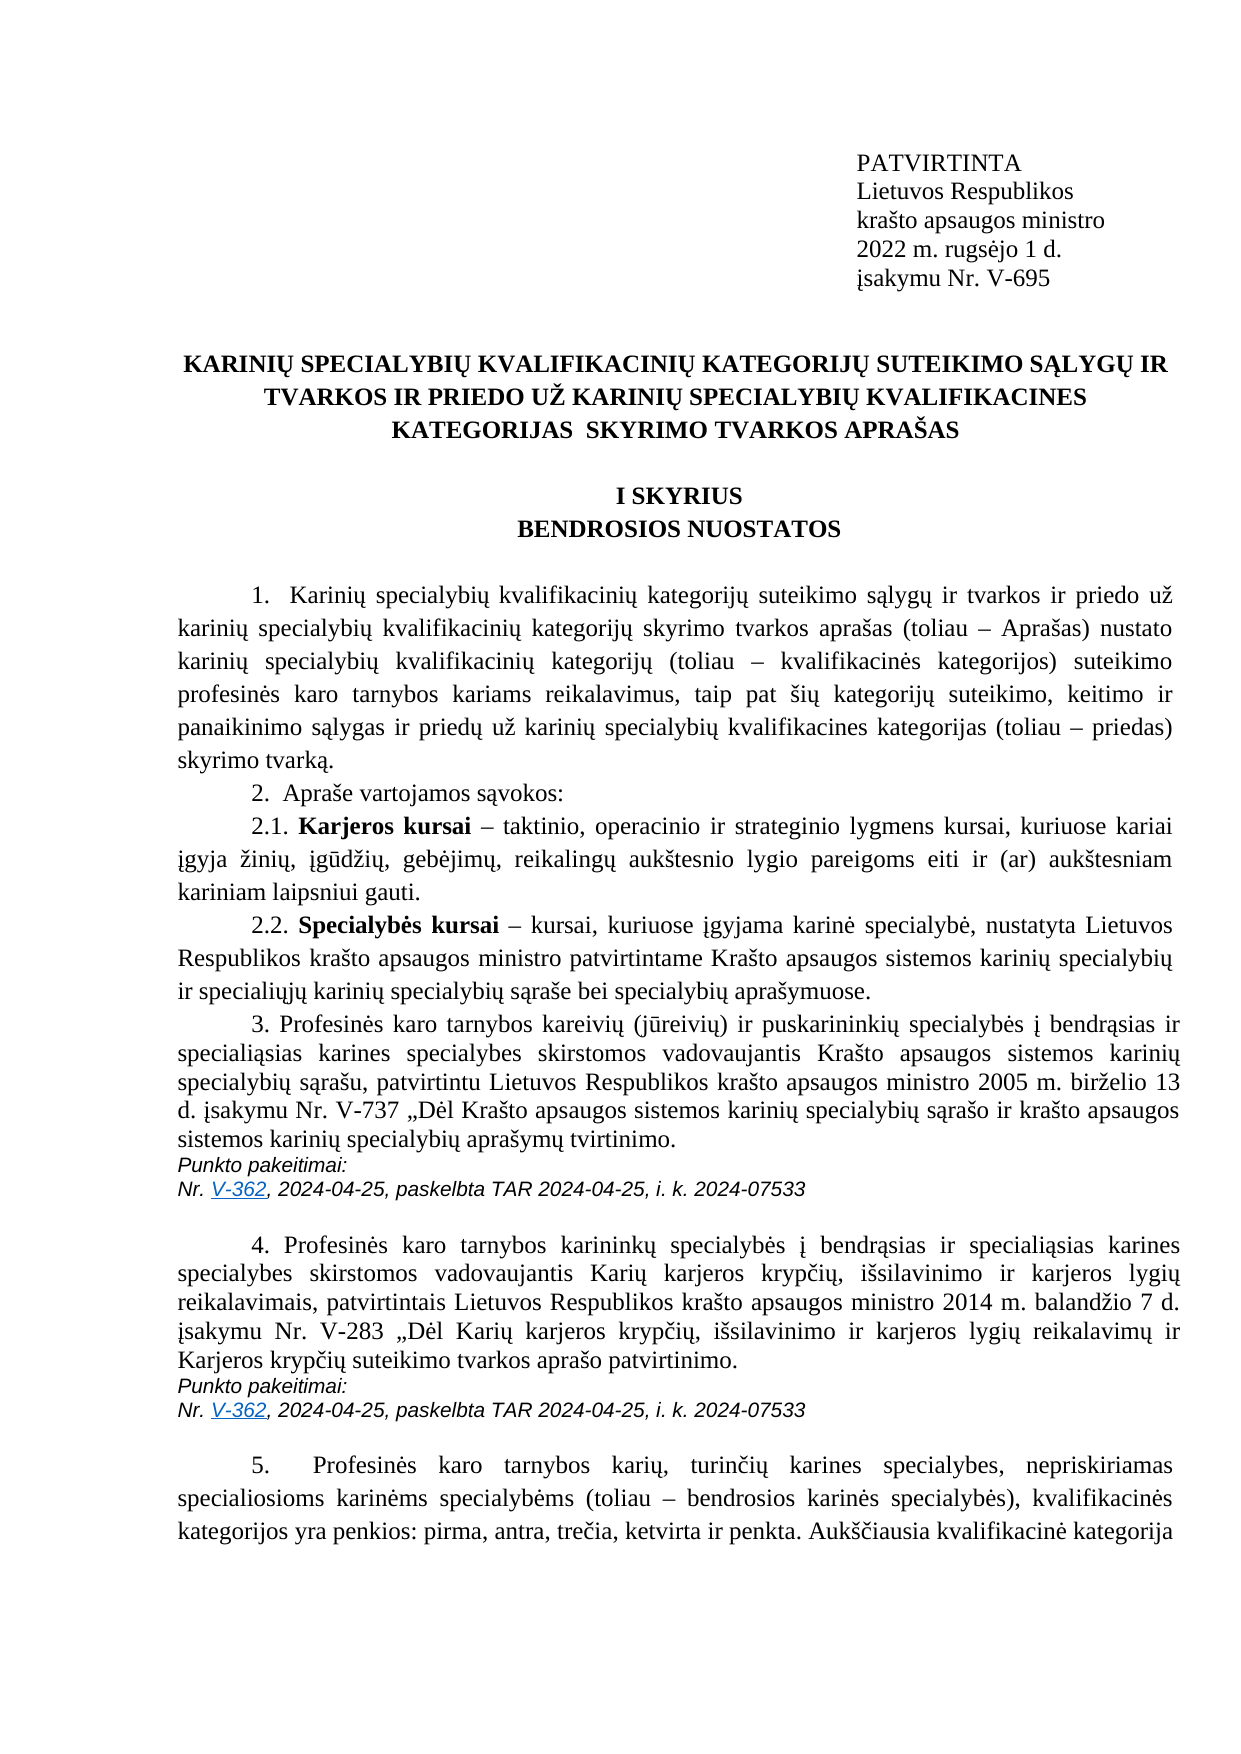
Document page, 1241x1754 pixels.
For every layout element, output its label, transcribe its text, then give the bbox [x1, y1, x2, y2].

text 1. Karinių specialybių kvalifikacinių kategorijų suteikimo sąlygų ir tvarkos ir priedo už karinių specialybių kvalifikacinių kategorijų skyrimo tvarkos aprašas (toliau – Aprašas) nustato karinių specialybių kvalifikacinių kategorijų (toliau – kvalifikacinės kategorijos) suteikimo profesinės karo tarnybos kariams reikalavimus, taip pat šių kategorijų suteikimo, keitimo ir panaikinimo sąlygas ir priedų už karinių specialybių kvalifikacines kategorijas (toliau – priedas) skyrimo tvarką. [177, 580, 1174, 774]
text I SKYRIUS [177, 481, 1181, 510]
text Nr. V-362, 2024-04-25, paskelbta TAR 2024-04-25, i. k. 2024-07533 [177, 1177, 1181, 1201]
text Nr. V-362, 2024-04-25, paskelbta TAR 2024-04-25, i. k. 2024-07533 [177, 1397, 1181, 1421]
text KARINIŲ SPECIALYBIŲ KVALIFIKACInių KATEGORIJŲ suteikimo sąlygų ir tvarkos ir priedo už karinių specialybių kvalifikacines kategorijas skyrimo TVARKOS APRAŠAS [177, 349, 1174, 444]
text 4. Profesinės karo tarnybos karininkų specialybės į bendrąsias ir specialiąsias karines specialybes skirstomos vadovaujantis Karių karjeros krypčių, išsilavinimo ir karjeros lygių reikalavimais, patvirtintais Lietuvos Respublikos krašto apsaugos ministro 2014 m. balandžio 7 d. įsakymu Nr. V-283 „Dėl Karių karjeros krypčių, išsilavinimo ir karjeros lygių reikalavimų ir Karjeros krypčių suteikimo tvarkos aprašo patvirtinimo. [177, 1230, 1181, 1373]
text Lietuvos Respublikos [177, 176, 1181, 205]
text 3. Profesinės karo tarnybos kareivių (jūreivių) ir puskarininkių specialybės į bendrąsias ir specialiąsias karines specialybes skirstomos vadovaujantis Krašto apsaugos sistemos karinių specialybių sąrašu, patvirtintu Lietuvos Respublikos krašto apsaugos ministro 2005 m. birželio 13 d. įsakymu Nr. V-737 „Dėl Krašto apsaugos sistemos karinių specialybių sąrašo ir krašto apsaugos sistemos karinių specialybių aprašymų tvirtinimo. [177, 1009, 1181, 1153]
text Punkto pakeitimai: [177, 1373, 1181, 1397]
text Punkto pakeitimai: [177, 1153, 1181, 1177]
text 2. Apraše vartojamos sąvokos: [177, 778, 1174, 807]
text 2.1. Karjeros kursai – taktinio, operacinio ir strateginio lygmens kursai, kuriuose kariai įgyja žinių, įgūdžių, gebėjimų, reikalingų aukštesnio lygio pareigoms eiti ir (ar) aukštesniam kariniam laipsniui gauti. [177, 811, 1173, 906]
text įsakymu Nr. V-695 [177, 263, 1181, 291]
text 5. Profesinės karo tarnybos karių, turinčių karines specialybes, nepriskiriamas specialiosioms karinėms specialybėms (toliau – bendrosios karinės specialybės), kvalifikacinės kategorijos yra penkios: pirma, antra, trečia, ketvirta ir penkta. Aukščiausia kvalifikacinė kategorija [177, 1450, 1174, 1545]
text krašto apsaugos ministro [177, 205, 1181, 234]
text BENDROSIOS NUOSTATOS [177, 514, 1181, 543]
text 2.2. Specialybės kursai – kursai, kuriuose įgyjama karinė specialybė, nustatyta Lietuvos Respublikos krašto apsaugos ministro patvirtintame Krašto apsaugos sistemos karinių specialybių ir specialiųjų karinių specialybių sąraše bei specialybių aprašymuose. [177, 910, 1173, 1005]
text 2022 m. rugsėjo 1 d. [177, 234, 1181, 263]
text PATVIRTINTA [177, 148, 1181, 176]
